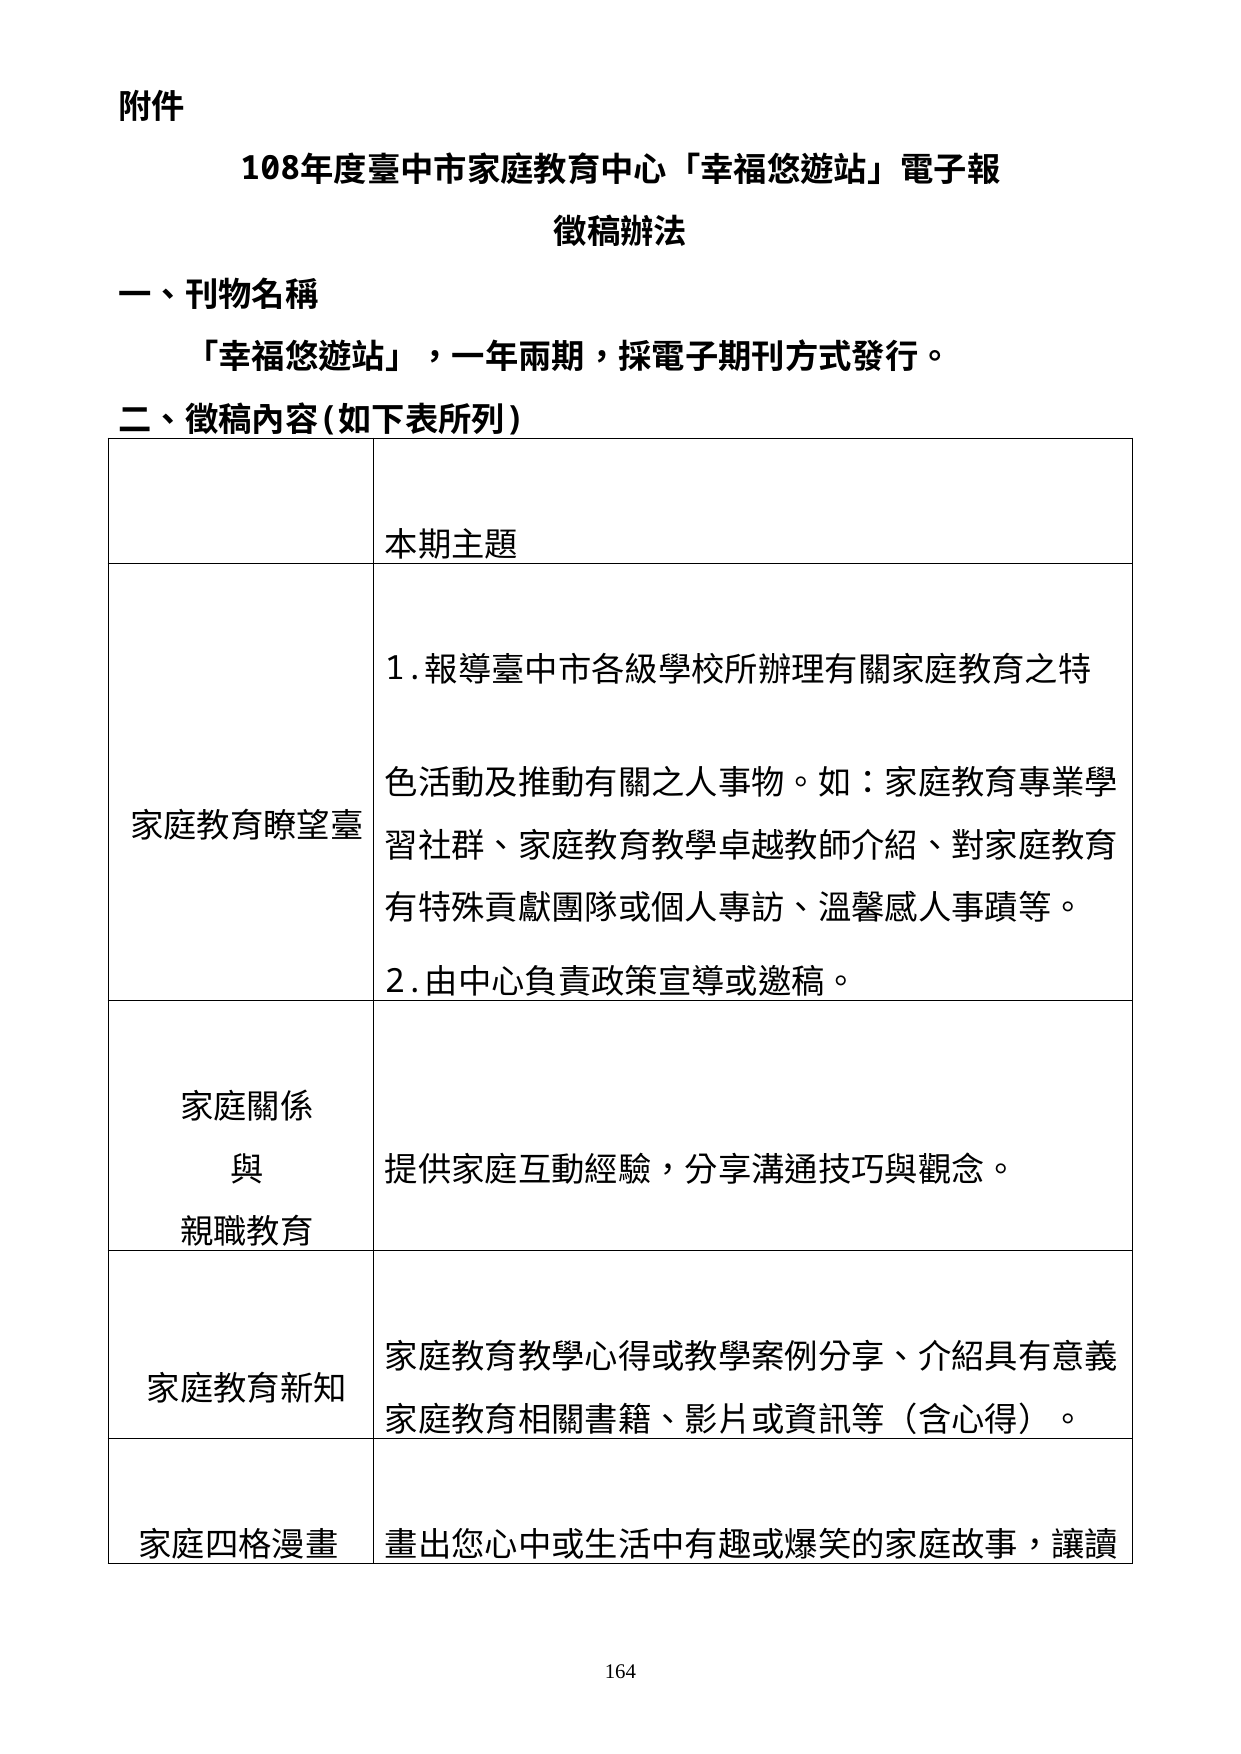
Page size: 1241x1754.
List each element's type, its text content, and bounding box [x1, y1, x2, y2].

table_cell 提供家庭互動經驗，分享溝通技巧與觀念。 [374, 1001, 1132, 1250]
table_cell 家庭教育瞭望臺 [109, 564, 373, 1000]
text 徵稿辦法 [118, 188, 1122, 250]
table_header 本期主題 [374, 439, 1132, 563]
table_cell 家庭四格漫畫 [109, 1439, 373, 1563]
table_cell 家庭教育新知 [109, 1251, 373, 1438]
text 二、徵稿內容(如下表所列) [118, 375, 1122, 438]
table_cell 1.報導臺中市各級學校所辦理有關家庭教育之特 色活動及推動有關之人事物。如：家庭教育專業學習社群、家庭教育教學卓越教師介紹、對家庭教育有特殊貢獻團隊或個人專訪、溫馨感人事蹟等。 2.由中心負責政策宣導或邀稿。 [374, 564, 1132, 1000]
table_cell 家庭教育教學心得或教學案例分享、介紹具有意義家庭教育相關書籍、影片或資訊等（含心得）。 [374, 1251, 1132, 1438]
text 「幸福悠遊站」，一年兩期，採電子期刊方式發行。 [118, 313, 1122, 375]
text 一、刊物名稱 [118, 250, 1122, 313]
text 108年度臺中市家庭教育中心「幸福悠遊站」電子報 [118, 125, 1122, 188]
table_cell 家庭關係 與 親職教育 [109, 1001, 373, 1250]
table_header [109, 439, 373, 563]
text 附件 [118, 63, 1122, 125]
table_cell 畫出您心中或生活中有趣或爆笑的家庭故事，讓讀 [374, 1439, 1132, 1563]
